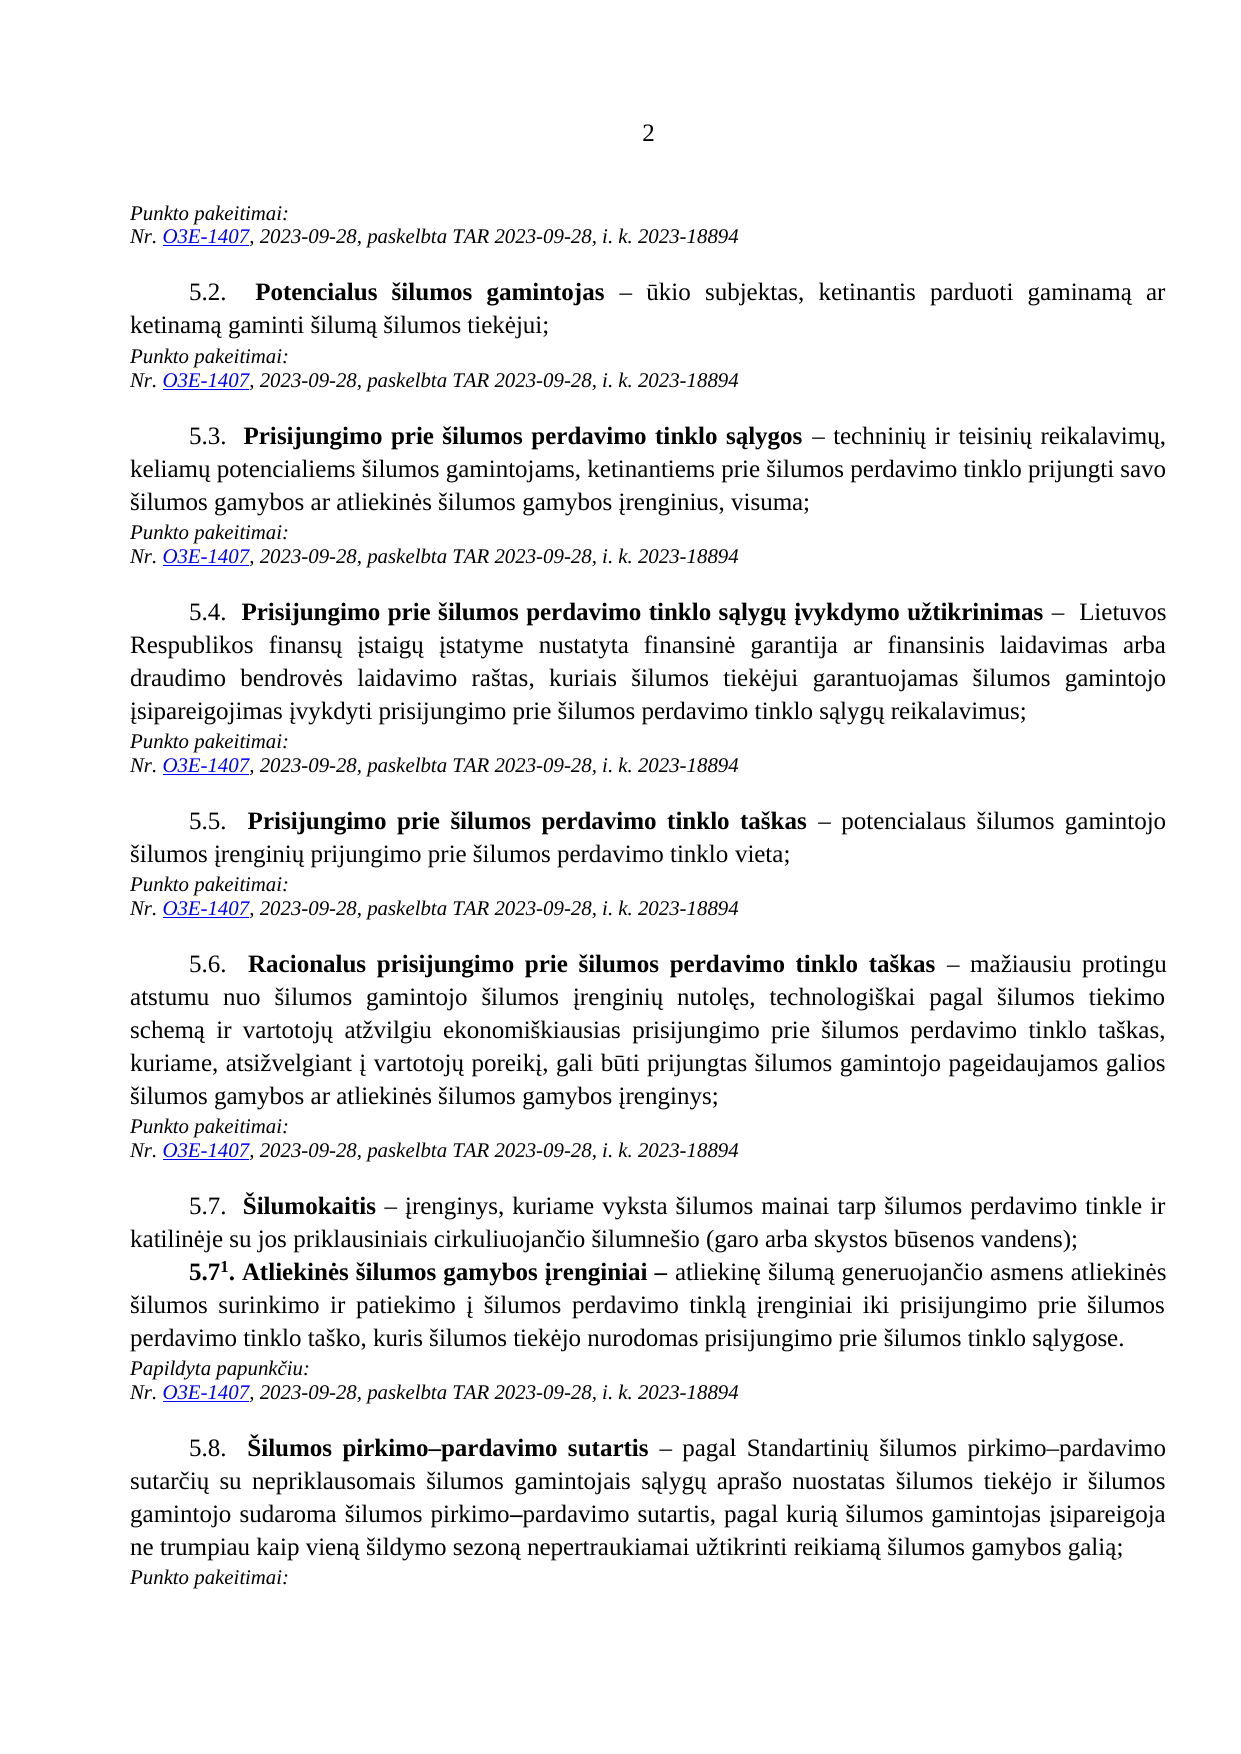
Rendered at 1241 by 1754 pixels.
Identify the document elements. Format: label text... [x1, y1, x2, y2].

text Nr. O3E-1407, 2023-09-28, paskelbta TAR 2023-09-28, i. k. 2023-18894 [130, 1380, 1167, 1404]
text 5.6. Racionalus prisijungimo prie šilumos perdavimo tinklo taškas – mažiausiu protingu atstumu nuo šilumos gamintojo šilumos įrenginių nutolęs, technologiškai pagal šilumos tiekimo schemą ir vartotojų atžvilgiu ekonomiškiausias prisijungimo prie šilumos perdavimo tinklo taškas, kuriame, atsižvelgiant į vartotojų poreikį, gali būti prijungtas šilumos gamintojo pageidaujamos galios šilumos gamybos ar atliekinės šilumos gamybos įrenginys; [130, 949, 1167, 1110]
text Nr. O3E-1407, 2023-09-28, paskelbta TAR 2023-09-28, i. k. 2023-18894 [130, 896, 1167, 920]
text Punkto pakeitimai: [130, 1114, 1167, 1138]
text 5.5. Prisijungimo prie šilumos perdavimo tinklo taškas – potencialaus šilumos gamintojo šilumos įrenginių prijungimo prie šilumos perdavimo tinklo vieta; [130, 806, 1167, 868]
text 5.8. Šilumos pirkimo–pardavimo sutartis ‒ pagal Standartinių šilumos pirkimo–pardavimo sutarčių su nepriklausomais šilumos gamintojais sąlygų aprašo nuostatas šilumos tiekėjo ir šilumos gamintojo sudaroma šilumos pirkimo–pardavimo sutartis, pagal kurią šilumos gamintojas įsipareigoja ne trumpiau kaip vieną šildymo sezoną nepertraukiamai užtikrinti reikiamą šilumos gamybos galią; [130, 1433, 1167, 1561]
text Nr. O3E-1407, 2023-09-28, paskelbta TAR 2023-09-28, i. k. 2023-18894 [130, 544, 1167, 568]
text Nr. O3E-1407, 2023-09-28, paskelbta TAR 2023-09-28, i. k. 2023-18894 [130, 1138, 1167, 1162]
text Punkto pakeitimai: [130, 729, 1167, 753]
text Punkto pakeitimai: [130, 200, 1167, 224]
text Nr. O3E-1407, 2023-09-28, paskelbta TAR 2023-09-28, i. k. 2023-18894 [130, 224, 1167, 248]
text Punkto pakeitimai: [130, 872, 1167, 896]
text 5.3. Prisijungimo prie šilumos perdavimo tinklo sąlygos – techninių ir teisinių reikalavimų, keliamų potencialiems šilumos gamintojams, ketinantiems prie šilumos perdavimo tinklo prijungti savo šilumos gamybos ar atliekinės šilumos gamybos įrenginius, visuma; [130, 421, 1167, 516]
text 5.71. Atliekinės šilumos gamybos įrenginiai – atliekinę šilumą generuojančio asmens atliekinės šilumos surinkimo ir patiekimo į šilumos perdavimo tinklą įrenginiai iki prisijungimo prie šilumos perdavimo tinklo taško, kuris šilumos tiekėjo nurodomas prisijungimo prie šilumos tinklo sąlygose. [130, 1257, 1167, 1352]
text Nr. O3E-1407, 2023-09-28, paskelbta TAR 2023-09-28, i. k. 2023-18894 [130, 368, 1167, 392]
text 5.7. Šilumokaitis – įrenginys, kuriame vyksta šilumos mainai tarp šilumos perdavimo tinkle ir katilinėje su jos priklausiniais cirkuliuojančio šilumnešio (garo arba skystos būsenos vandens); [130, 1191, 1167, 1253]
text Punkto pakeitimai: [130, 1565, 1167, 1589]
text Punkto pakeitimai: [130, 344, 1167, 368]
text 5.4. Prisijungimo prie šilumos perdavimo tinklo sąlygų įvykdymo užtikrinimas ‒ Lietuvos Respublikos finansų įstaigų įstatyme nustatyta finansinė garantija ar finansinis laidavimas arba draudimo bendrovės laidavimo raštas, kuriais šilumos tiekėjui garantuojamas šilumos gamintojo įsipareigojimas įvykdyti prisijungimo prie šilumos perdavimo tinklo sąlygų reikalavimus; [130, 597, 1167, 725]
text 5.2. Potencialus šilumos gamintojas – ūkio subjektas, ketinantis parduoti gaminamą ar ketinamą gaminti šilumą šilumos tiekėjui; [130, 277, 1167, 340]
text Punkto pakeitimai: [130, 520, 1167, 544]
text Papildyta papunkčiu: [130, 1356, 1167, 1380]
text Nr. O3E-1407, 2023-09-28, paskelbta TAR 2023-09-28, i. k. 2023-18894 [130, 753, 1167, 777]
